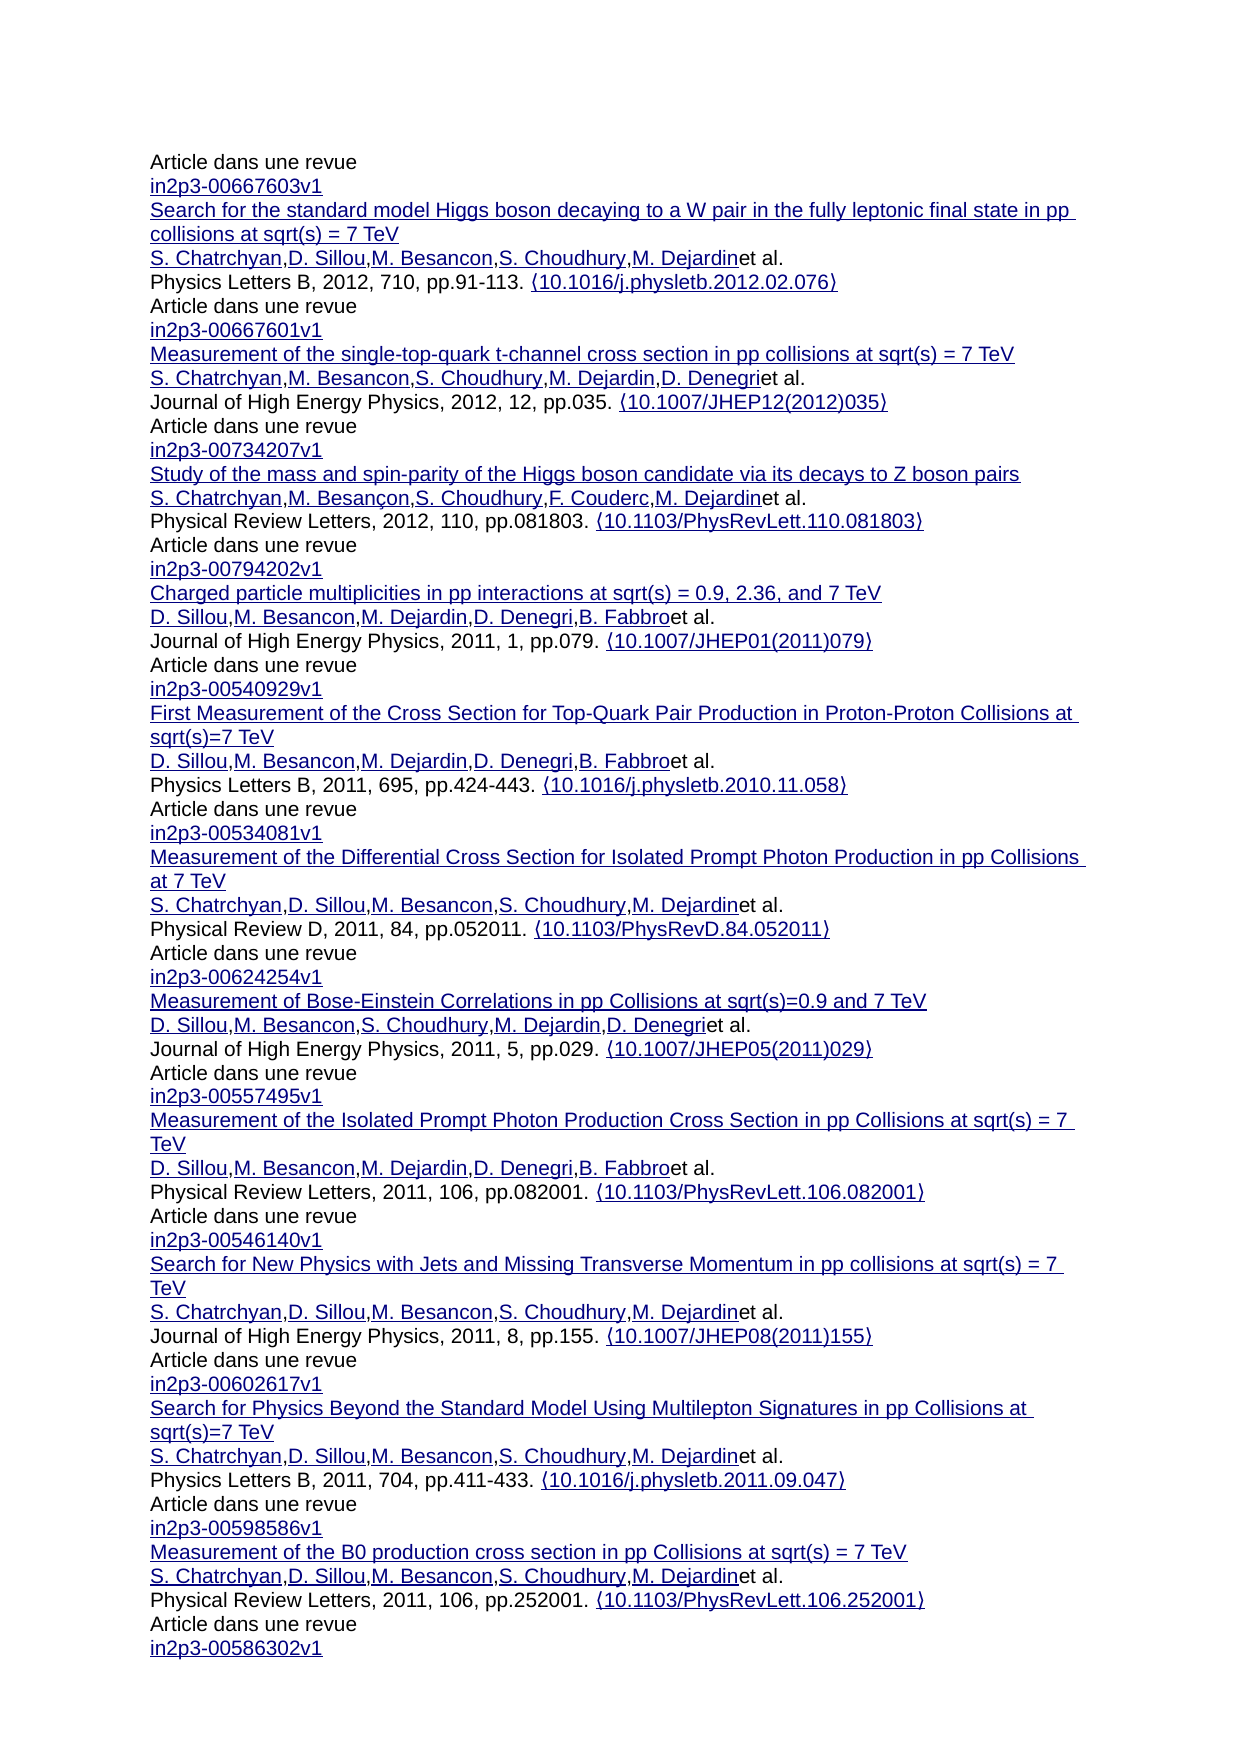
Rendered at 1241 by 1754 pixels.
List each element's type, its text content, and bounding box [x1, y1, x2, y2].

table_cell First Measurement of the Cross Section for Top-Quark Pair Production in Proton-Proton Collisions at sqrt(s)=7 TeV D. Sillou,M. Besancon,M. Dejardin,D. Denegri,B. Fabbroet al. Physics Letters B, 2011, 695, pp.424-443. ⟨10.1016/j.physletb.2010.11.058⟩ Article dans une revue in2p3-00534081v1 [150, 701, 1090, 845]
table_cell Measurement of the Differential Cross Section for Isolated Prompt Photon Production in pp Collisions at 7 TeV S. Chatrchyan,D. Sillou,M. Besancon,S. Choudhury,M. Dejardinet al. Physical Review D, 2011, 84, pp.052011. ⟨10.1103/PhysRevD.84.052011⟩ Article dans une revue in2p3-00624254v1 [150, 845, 1090, 988]
table_cell Charged particle multiplicities in pp interactions at sqrt(s) = 0.9, 2.36, and 7 TeV D. Sillou,M. Besancon,M. Dejardin,D. Denegri,B. Fabbroet al. Journal of High Energy Physics, 2011, 1, pp.079. ⟨10.1007/JHEP01(2011)079⟩ Article dans une revue in2p3-00540929v1 [150, 581, 1090, 701]
table_cell Measurement of Bose-Einstein Correlations in pp Collisions at sqrt(s)=0.9 and 7 TeV D. Sillou,M. Besancon,S. Choudhury,M. Dejardin,D. Denegriet al. Journal of High Energy Physics, 2011, 5, pp.029. ⟨10.1007/JHEP05(2011)029⟩ Article dans une revue in2p3-00557495v1 [150, 989, 1090, 1108]
table_cell Study of the mass and spin-parity of the Higgs boson candidate via its decays to Z boson pairs S. Chatrchyan,M. Besançon,S. Choudhury,F. Couderc,M. Dejardinet al. Physical Review Letters, 2012, 110, pp.081803. ⟨10.1103/PhysRevLett.110.081803⟩ Article dans une revue in2p3-00794202v1 [150, 461, 1090, 581]
table_cell Search for New Physics with Jets and Missing Transverse Momentum in pp collisions at sqrt(s) = 7 TeV S. Chatrchyan,D. Sillou,M. Besancon,S. Choudhury,M. Dejardinet al. Journal of High Energy Physics, 2011, 8, pp.155. ⟨10.1007/JHEP08(2011)155⟩ Article dans une revue in2p3-00602617v1 [150, 1252, 1090, 1396]
table_cell Search for Physics Beyond the Standard Model Using Multilepton Signatures in pp Collisions at sqrt(s)=7 TeV S. Chatrchyan,D. Sillou,M. Besancon,S. Choudhury,M. Dejardinet al. Physics Letters B, 2011, 704, pp.411-433. ⟨10.1016/j.physletb.2011.09.047⟩ Article dans une revue in2p3-00598586v1 [150, 1396, 1090, 1539]
table_cell Measurement of the B0 production cross section in pp Collisions at sqrt(s) = 7 TeV S. Chatrchyan,D. Sillou,M. Besancon,S. Choudhury,M. Dejardinet al. Physical Review Letters, 2011, 106, pp.252001. ⟨10.1103/PhysRevLett.106.252001⟩ Article dans une revue in2p3-00586302v1 [150, 1540, 1090, 1659]
table_cell Measurement of the Isolated Prompt Photon Production Cross Section in pp Collisions at sqrt(s) = 7 TeV D. Sillou,M. Besancon,M. Dejardin,D. Denegri,B. Fabbroet al. Physical Review Letters, 2011, 106, pp.082001. ⟨10.1103/PhysRevLett.106.082001⟩ Article dans une revue in2p3-00546140v1 [150, 1108, 1090, 1252]
table_cell Search for the standard model Higgs boson decaying to a W pair in the fully leptonic final state in pp collisions at sqrt(s) = 7 TeV S. Chatrchyan,D. Sillou,M. Besancon,S. Choudhury,M. Dejardinet al. Physics Letters B, 2012, 710, pp.91-113. ⟨10.1016/j.physletb.2012.02.076⟩ Article dans une revue in2p3-00667601v1 [150, 198, 1090, 342]
table_cell Article dans une revue in2p3-00667603v1 [150, 150, 1090, 198]
table_cell Measurement of the single-top-quark t-channel cross section in pp collisions at sqrt(s) = 7 TeV S. Chatrchyan,M. Besancon,S. Choudhury,M. Dejardin,D. Denegriet al. Journal of High Energy Physics, 2012, 12, pp.035. ⟨10.1007/JHEP12(2012)035⟩ Article dans une revue in2p3-00734207v1 [150, 342, 1090, 461]
